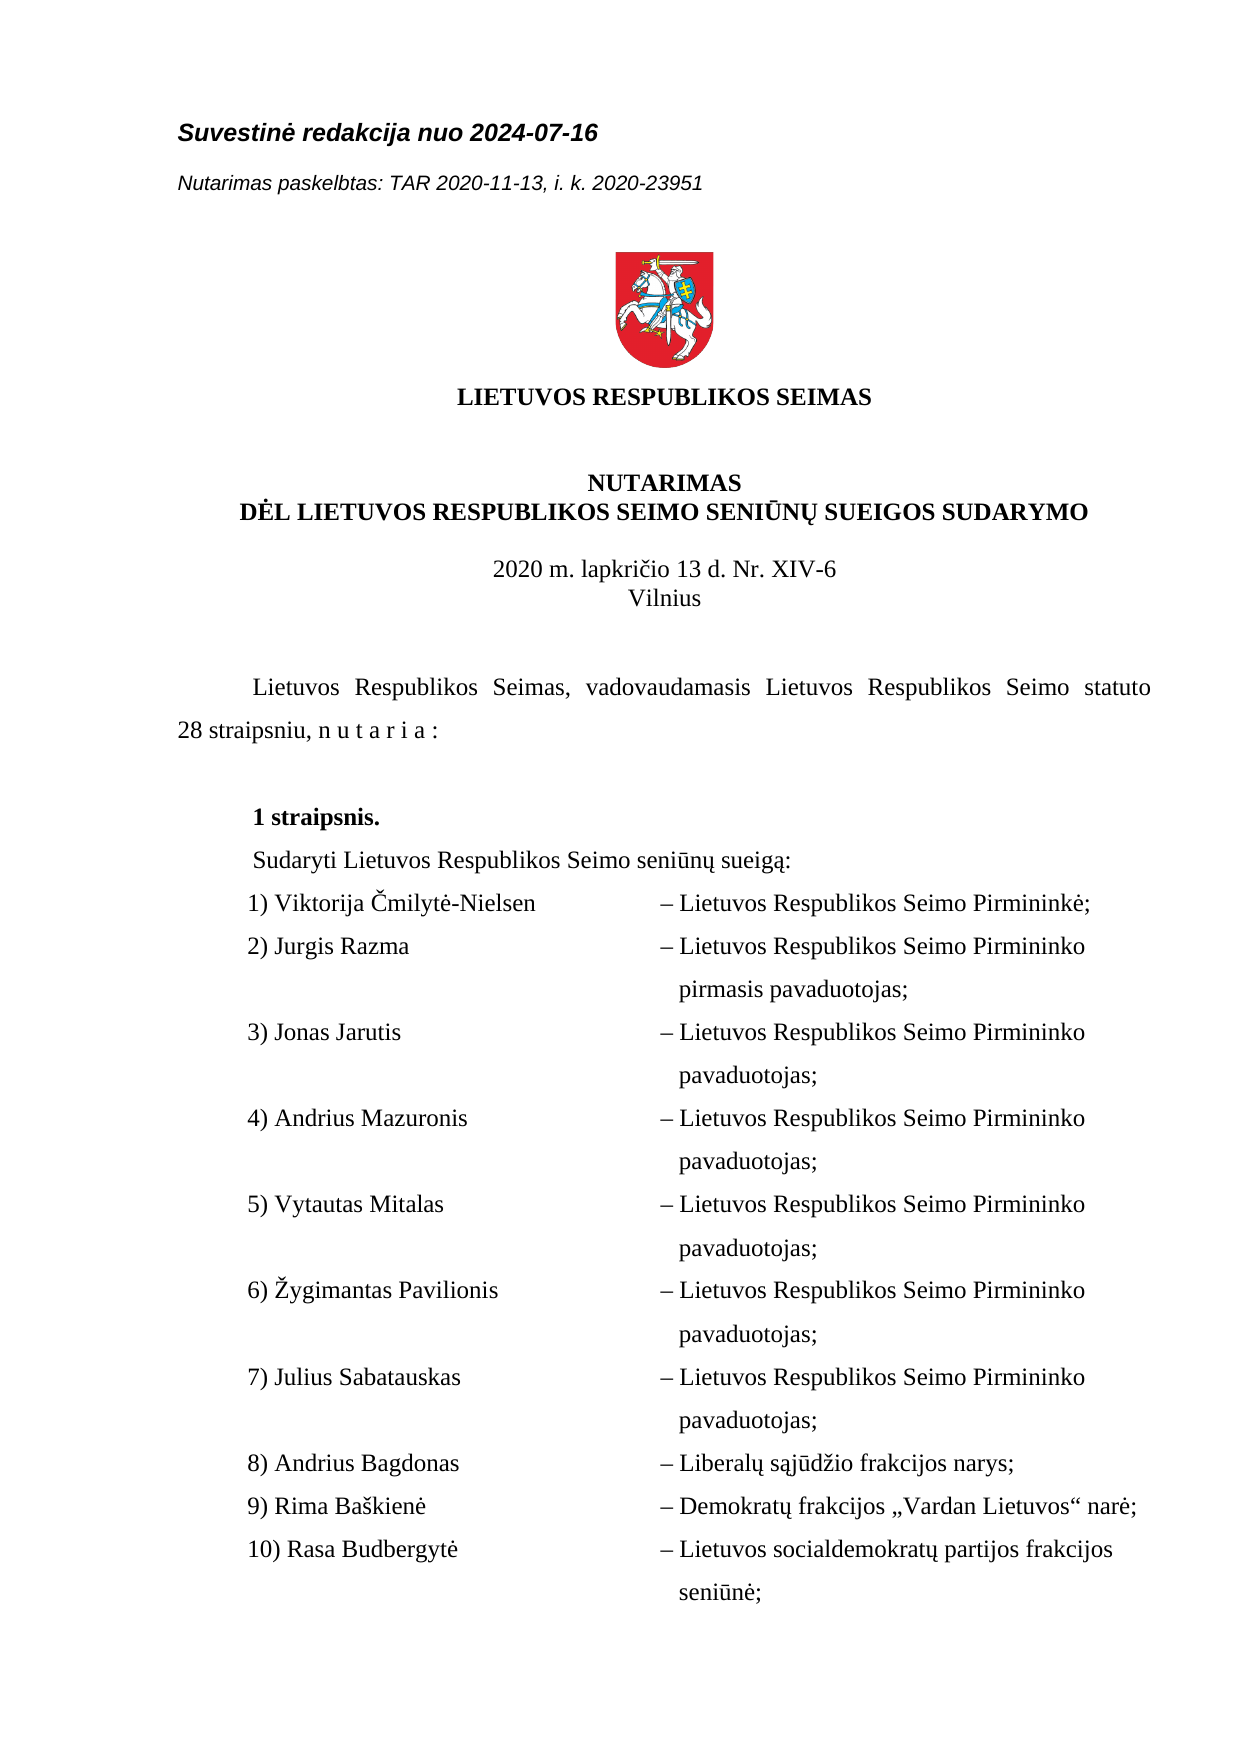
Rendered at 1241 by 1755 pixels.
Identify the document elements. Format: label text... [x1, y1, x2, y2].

table_cell 8) Andrius Bagdonas [236, 1448, 649, 1491]
text Suvestinė redakcija nuo 2024-07-16 [177, 118, 1152, 147]
table_cell – Lietuvos socialdemokratų partijos frakcijos seniūnė; [649, 1534, 1151, 1620]
table_cell 5) Vytautas Mitalas [236, 1190, 649, 1276]
text 1 straipsnis. [177, 802, 1152, 831]
table_cell – Lietuvos Respublikos Seimo Pirmininko pavaduotojas; [649, 1103, 1151, 1189]
table_cell – Lietuvos Respublikos Seimo Pirmininko pavaduotojas; [649, 1017, 1151, 1103]
table_cell – Lietuvos Respublikos Seimo Pirmininko pavaduotojas; [649, 1276, 1151, 1362]
table_cell – Lietuvos Respublikos Seimo Pirmininko pavaduotojas; [649, 1190, 1151, 1276]
text DĖL LIETUVOS RESPUBLIKOS SEIMO SENIŪNŲ SUEIGOS SUDARYMO [177, 497, 1152, 526]
text Vilnius [177, 583, 1152, 612]
table_cell 2) Jurgis Razma [236, 931, 649, 1017]
table_header – Lietuvos Respublikos Seimo Pirmininkė; [649, 888, 1151, 931]
text 2020 m. lapkričio 13 d. Nr. XIV-6 [177, 554, 1152, 583]
table_cell 3) Jonas Jarutis [236, 1017, 649, 1103]
text Lietuvos Respublikos Seimas, vadovaudamasis Lietuvos Respublikos Seimo statuto 28 straipsniu, n u t a r i a : [177, 672, 1152, 744]
table_cell 6) Žygimantas Pavilionis [236, 1276, 649, 1362]
table_cell 9) Rima Baškienė [236, 1491, 649, 1534]
table_cell 7) Julius Sabatauskas [236, 1362, 649, 1448]
table_cell 10) Rasa Budbergytė [236, 1534, 649, 1620]
text LIETUVOS RESPUBLIKOS SEIMAS [177, 382, 1152, 411]
table_cell 4) Andrius Mazuronis [236, 1103, 649, 1189]
table_header 1) Viktorija Čmilytė-Nielsen [236, 888, 649, 931]
table_cell – Demokratų frakcijos „Vardan Lietuvos“ narė; [649, 1491, 1151, 1534]
table_cell – Lietuvos Respublikos Seimo Pirmininko pavaduotojas; [649, 1362, 1151, 1448]
text NUTARIMAS [177, 468, 1152, 497]
table_cell – Lietuvos Respublikos Seimo Pirmininko pirmasis pavaduotojas; [649, 931, 1151, 1017]
text Nutarimas paskelbtas: TAR 2020-11-13, i. k. 2020-23951 [177, 171, 1152, 195]
table_cell – Liberalų sąjūdžio frakcijos narys; [649, 1448, 1151, 1491]
text Sudaryti Lietuvos Respublikos Seimo seniūnų sueigą: [177, 845, 1152, 874]
